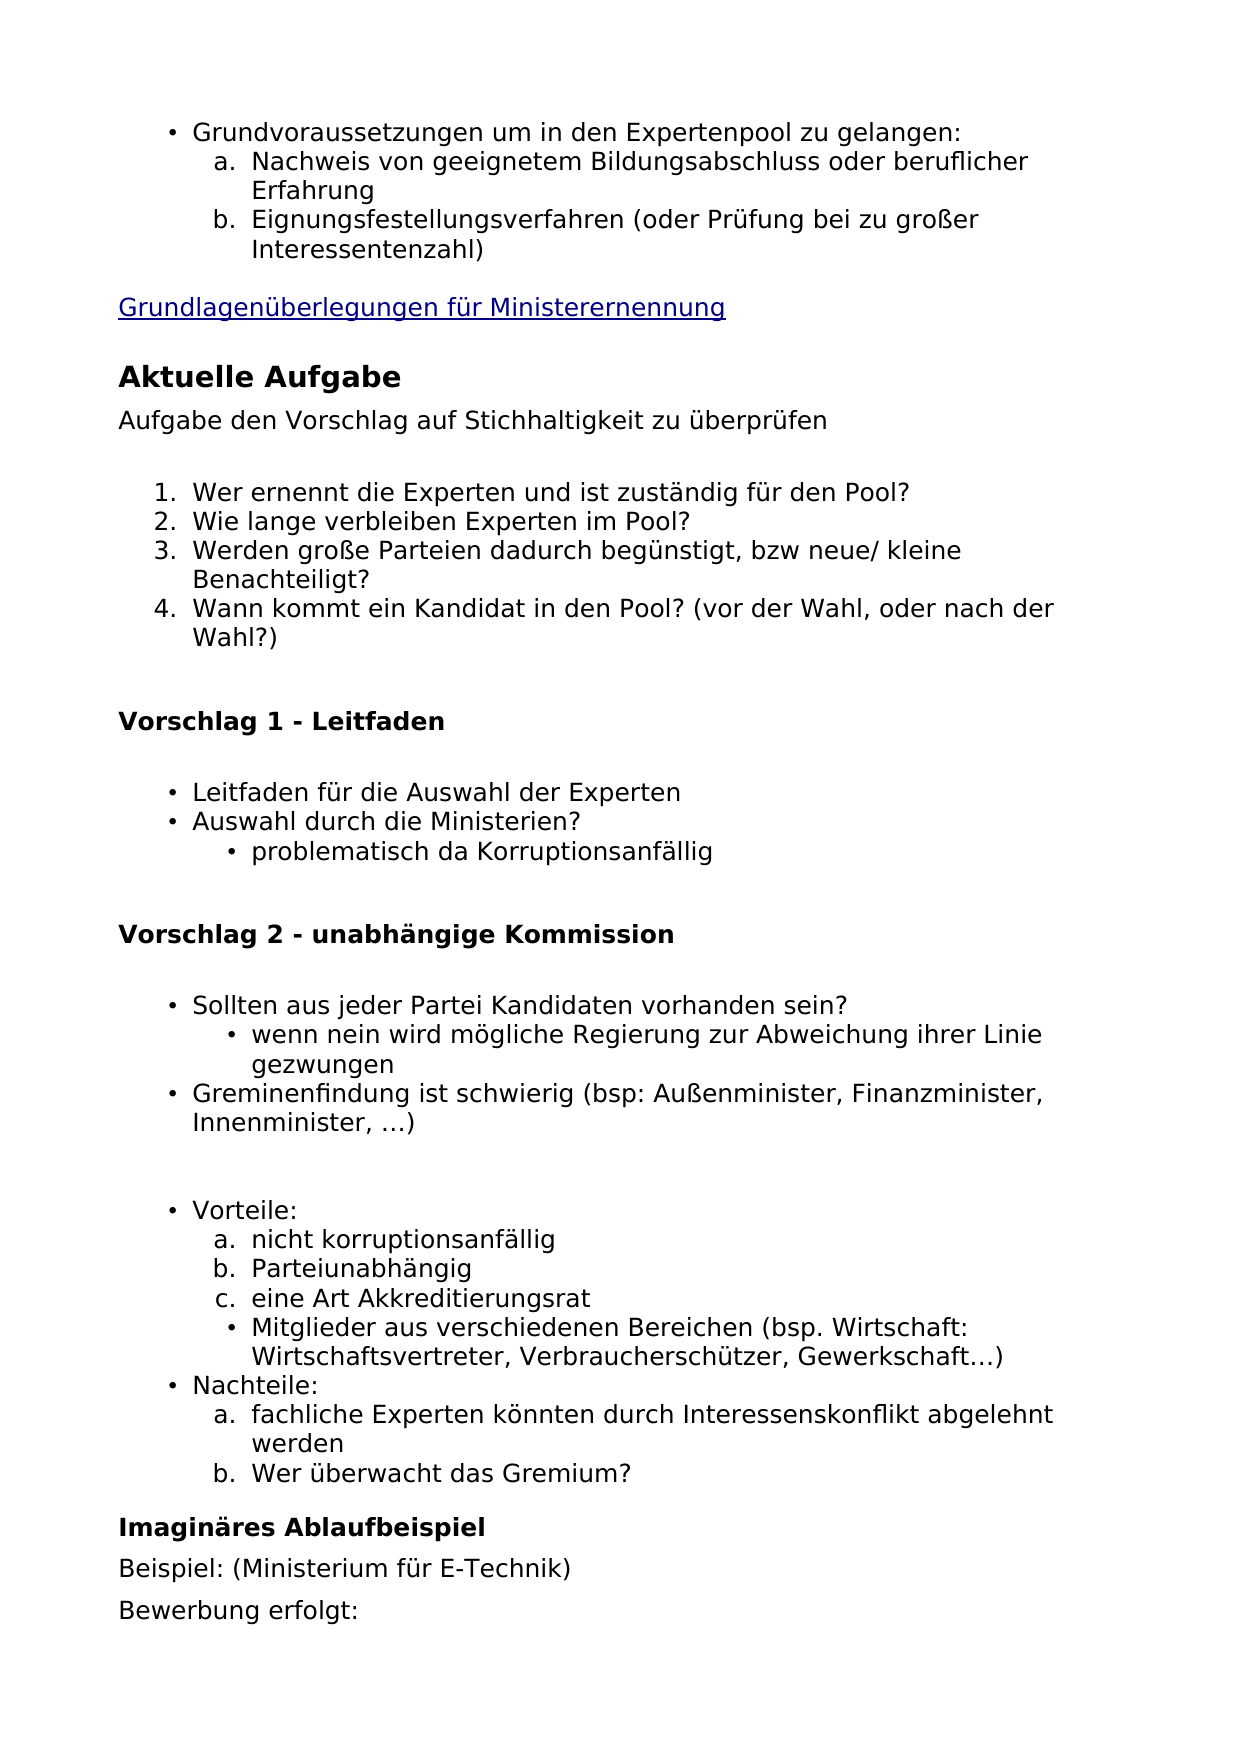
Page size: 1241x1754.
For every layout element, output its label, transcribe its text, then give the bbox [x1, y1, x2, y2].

list Auswahl durch die Ministerien? [177, 807, 1122, 837]
list Wer ernennt die Experten und ist zuständig für den Pool? [177, 478, 1122, 507]
list fachliche Experten könnten durch Interessenskonflikt abgelehnt werden [236, 1400, 1122, 1459]
text Beispiel: (Ministerium für E-Technik) [118, 1554, 1122, 1584]
text Bewerbung erfolgt: [118, 1596, 1122, 1625]
subtitle Vorschlag 1 - Leitfaden [118, 707, 1122, 736]
list Wie lange verbleiben Experten im Pool? [177, 507, 1122, 536]
list Wann kommt ein Kandidat in den Pool? (vor der Wahl, oder nach der Wahl?) [177, 594, 1122, 653]
subtitle Imaginäres Ablaufbeispiel [118, 1513, 1122, 1542]
list eine Art Akkreditierungsrat [236, 1284, 1122, 1313]
text Aufgabe den Vorschlag auf Stichhaltigkeit zu überprüfen [118, 407, 1122, 436]
list Sollten aus jeder Partei Kandidaten vorhanden sein? [177, 991, 1122, 1021]
list nicht korruptionsanfällig [236, 1225, 1122, 1254]
list Nachweis von geeignetem Bildungsabschluss oder beruflicher Erfahrung [236, 147, 1122, 206]
list wenn nein wird mögliche Regierung zur Abweichung ihrer Linie gezwungen [236, 1021, 1122, 1079]
list Parteiunabhängig [236, 1254, 1122, 1284]
subtitle Aktuelle Aufgabe [118, 360, 1122, 394]
list Eignungsfestellungsverfahren (oder Prüfung bei zu großer Interessentenzahl) [236, 206, 1122, 264]
list Wer überwacht das Gremium? [236, 1459, 1122, 1488]
text Grundlagenüberlegungen für Ministerernennung [118, 293, 1122, 323]
list Greminenfindung ist schwierig (bsp: Außenminister, Finanzminister, Innenminister, …) [177, 1079, 1122, 1137]
list Vorteile: [177, 1196, 1122, 1225]
list Nachteile: [177, 1371, 1122, 1400]
list Mitglieder aus verschiedenen Bereichen (bsp. Wirtschaft: Wirtschaftsvertreter, Verbraucherschützer, Gewerkschaft…) [236, 1313, 1122, 1371]
subtitle Vorschlag 2 - unabhängige Kommission [118, 920, 1122, 949]
list Grundvoraussetzungen um in den Expertenpool zu gelangen: [177, 118, 1122, 147]
list Leitfaden für die Auswahl der Experten [177, 778, 1122, 807]
list problematisch da Korruptionsanfällig [236, 837, 1122, 866]
list Werden große Parteien dadurch begünstigt, bzw neue/ kleine Benachteiligt? [177, 536, 1122, 594]
